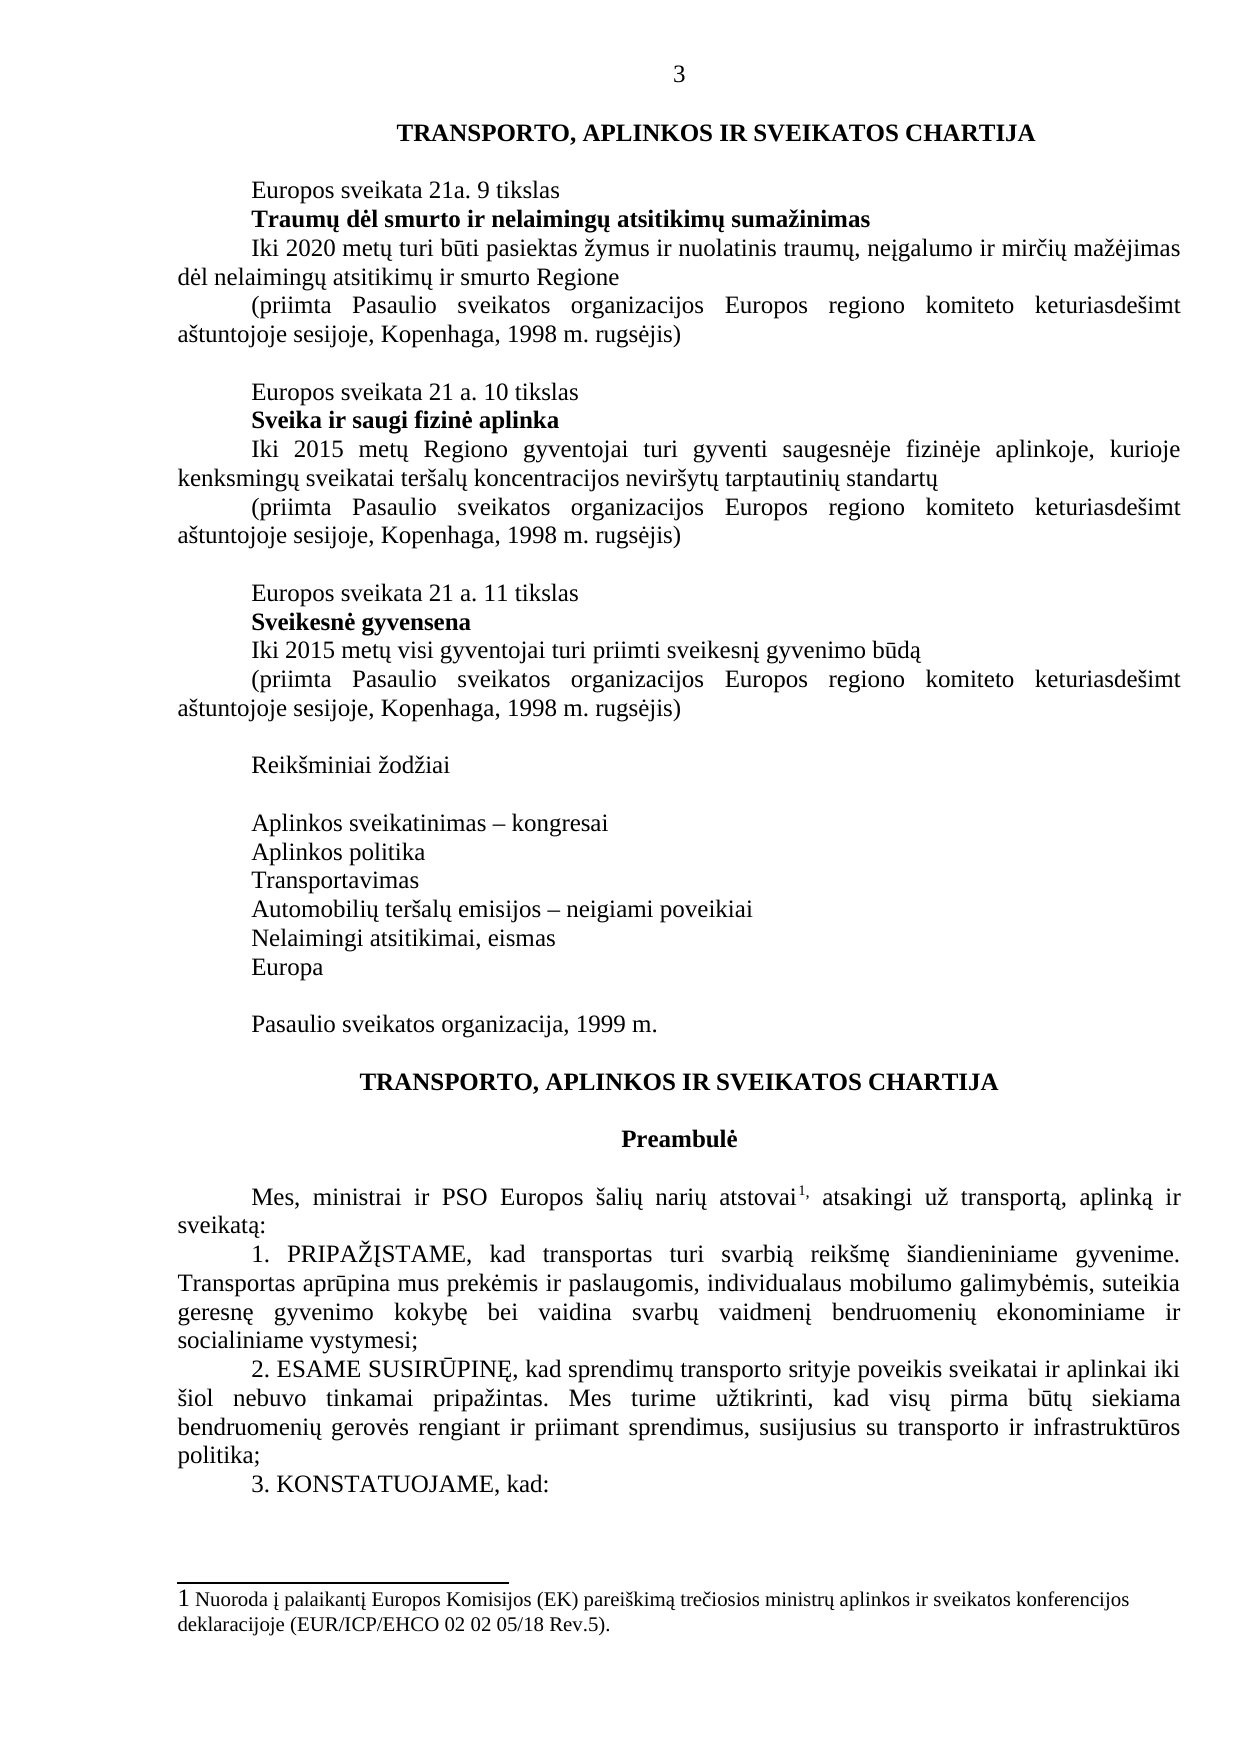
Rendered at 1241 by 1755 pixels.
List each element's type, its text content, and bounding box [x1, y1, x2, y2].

text (priimta Pasaulio sveikatos organizacijos Europos regiono komiteto keturiasdešimt aštuntojoje sesijoje, Kopenhaga, 1998 m. rugsėjis) [177, 291, 1181, 348]
text Reikšminiai žodžiai [177, 751, 1181, 779]
text Nelaimingi atsitikimai, eismas [177, 923, 1181, 952]
text Europos sveikata 21a. 9 tikslas [177, 176, 1181, 204]
text Automobilių teršalų emisijos – neigiami poveikiai [177, 894, 1181, 923]
text Transportavimas [177, 866, 1181, 894]
text 2. ESAME SUSIRŪPINĘ, kad sprendimų transporto srityje poveikis sveikatai ir aplinkai iki šiol nebuvo tinkamai pripažintas. Mes turime užtikrinti, kad visų pirma būtų siekiama bendruomenių gerovės rengiant ir priimant sprendimus, susijusius su transporto ir infrastruktūros politika; [177, 1354, 1181, 1469]
text Transporto, aplinkos ir sveikatos chartija [177, 1067, 1181, 1096]
text Nuoroda į palaikantį Europos Komisijos (EK) pareiškimą trečiosios ministrų aplinkos ir sveikatos konferencijos deklaracijoje (EUR/ICP/EHCO 02 02 05/18 Rev.5). [177, 1583, 1181, 1636]
text (priimta Pasaulio sveikatos organizacijos Europos regiono komiteto keturiasdešimt aštuntojoje sesijoje, Kopenhaga, 1998 m. rugsėjis) [177, 492, 1181, 549]
text Iki 2020 metų turi būti pasiektas žymus ir nuolatinis traumų, neįgalumo ir mirčių mažėjimas dėl nelaimingų atsitikimų ir smurto Regione [177, 233, 1181, 291]
text Traumų dėl smurto ir nelaimingų atsitikimų sumažinimas [177, 204, 1181, 233]
text Europos sveikata 21 a. 11 tikslas [177, 578, 1181, 607]
text Sveikesnė gyvensena [177, 607, 1181, 636]
text Iki 2015 metų Regiono gyventojai turi gyventi saugesnėje fizinėje aplinkoje, kurioje kenksmingų sveikatai teršalų koncentracijos neviršytų tarptautinių standartų [177, 434, 1181, 492]
text (priimta Pasaulio sveikatos organizacijos Europos regiono komiteto keturiasdešimt aštuntojoje sesijoje, Kopenhaga, 1998 m. rugsėjis) [177, 664, 1181, 722]
text Aplinkos politika [177, 837, 1181, 866]
text TRANSPORTO, APLINKOS IR SVEIKATOS CHARTIJA [177, 118, 1181, 147]
text 3. KONSTATUOJAME, kad: [177, 1469, 1181, 1498]
text Aplinkos sveikatinimas – kongresai [177, 808, 1181, 837]
text Europos sveikata 21 a. 10 tikslas [177, 377, 1181, 406]
text Europa [177, 952, 1181, 981]
text Pasaulio sveikatos organizacija, 1999 m. [177, 1009, 1181, 1038]
text Mes, ministrai ir PSO Europos šalių narių atstovai, atsakingi už transportą, aplinką ir sveikatą: [177, 1182, 1181, 1239]
text 1. PRIPAŽĮSTAME, kad transportas turi svarbią reikšmę šiandieniniame gyvenime. Transportas aprūpina mus prekėmis ir paslaugomis, individualaus mobilumo galimybėmis, suteikia geresnę gyvenimo kokybę bei vaidina svarbų vaidmenį bendruomenių ekonominiame ir socialiniame vystymesi; [177, 1239, 1181, 1354]
text Preambulė [177, 1124, 1181, 1153]
text Iki 2015 metų visi gyventojai turi priimti sveikesnį gyvenimo būdą [177, 636, 1181, 664]
text Sveika ir saugi fizinė aplinka [177, 406, 1181, 434]
